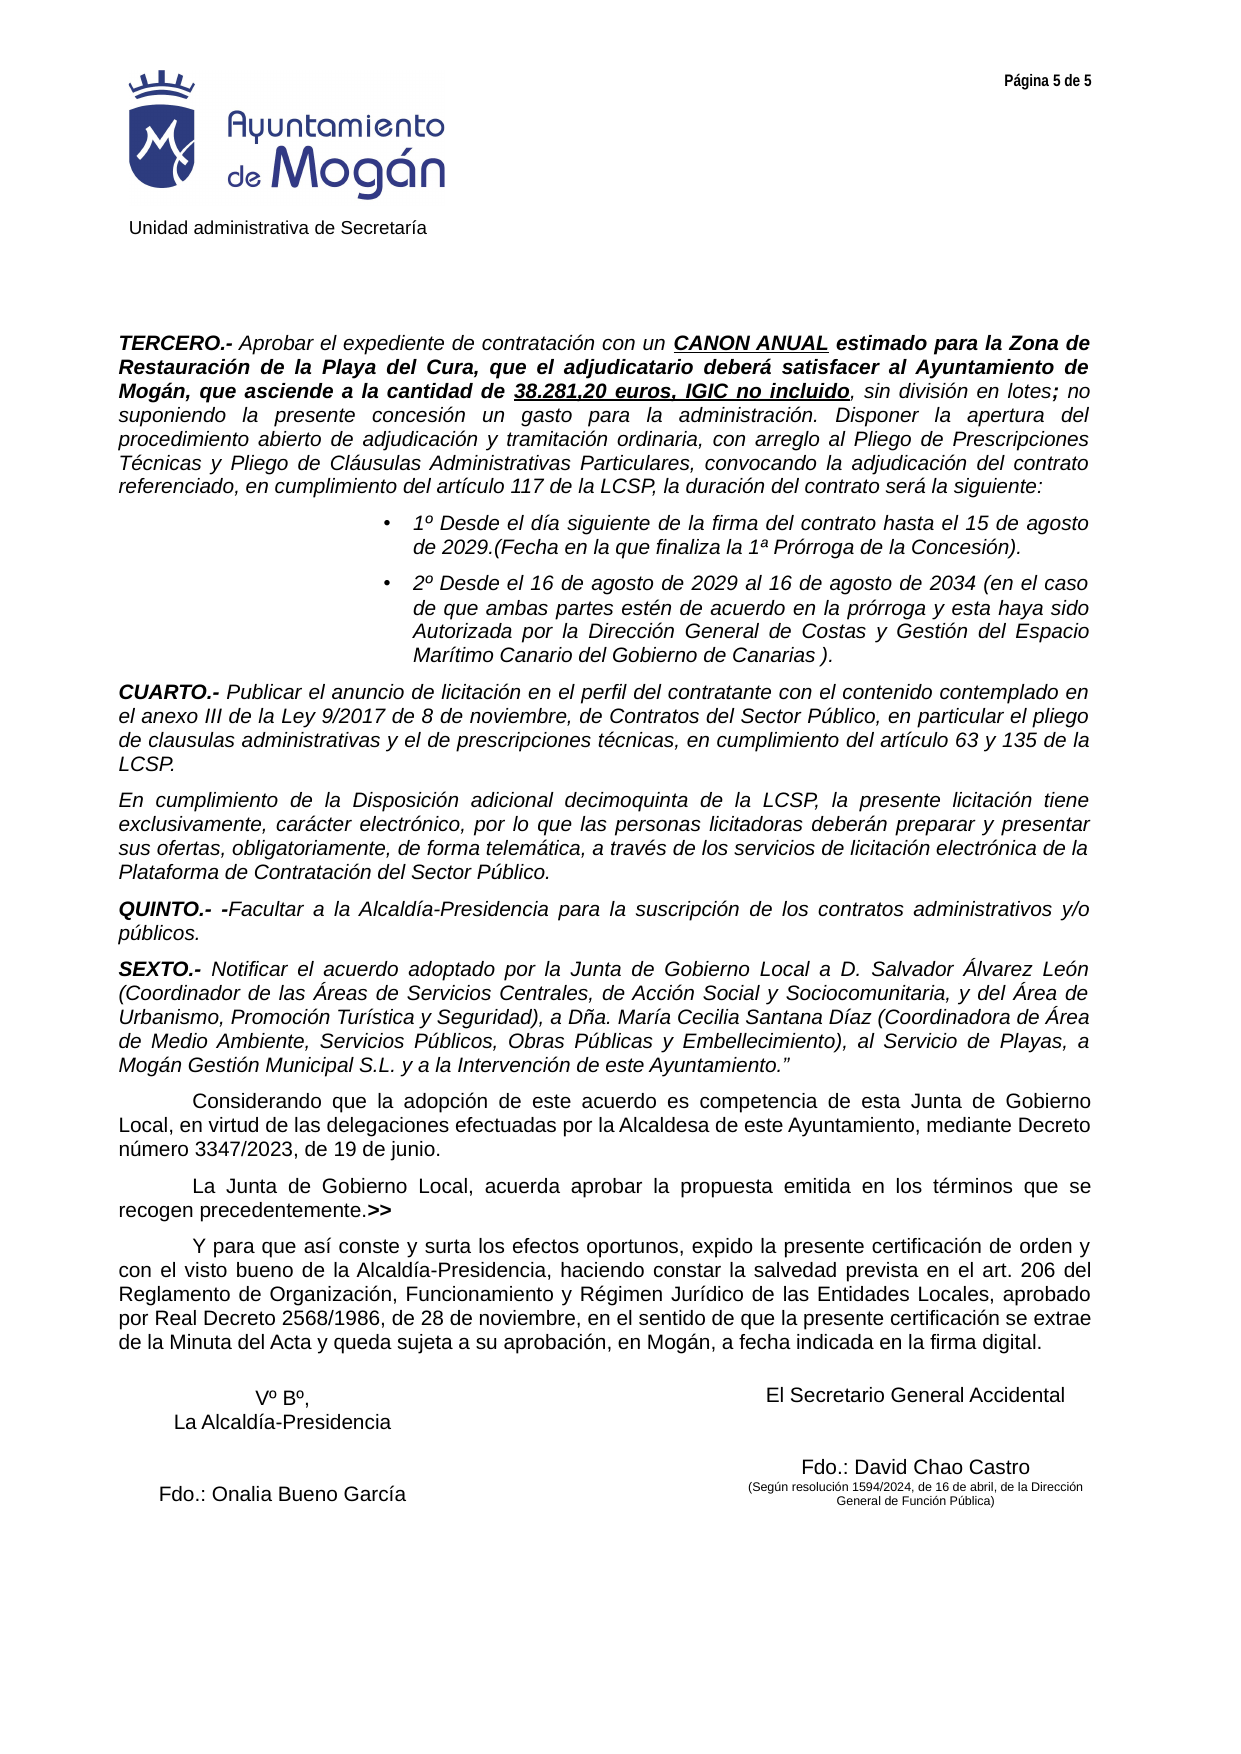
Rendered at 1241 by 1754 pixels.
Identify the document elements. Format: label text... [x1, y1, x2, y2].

list 1º Desde el día siguiente de la firma del contrato hasta el 15 de agosto de 2029.(Fecha en la que finaliza la 1ª Prórroga de la Concesión). [383, 511, 1092, 559]
text En cumplimiento de la Disposición adicional decimoquinta de la LCSP, la presente licitación tiene exclusivamente, carácter electrónico, por lo que las personas licitadoras deberán preparar y presentar sus ofertas, obligatoriamente, de forma telemática, a través de los servicios de licitación electrónica de la Plataforma de Contratación del Sector Público. [118, 788, 1092, 884]
text SEXTO.- Notificar el acuerdo adoptado por la Junta de Gobierno Local a D. Salvador Álvarez León (Coordinador de las Áreas de Servicios Centrales, de Acción Social y Sociocomunitaria, y del Área de Urbanismo, Promoción Turística y Seguridad), a Dña. María Cecilia Santana Díaz (Coordinadora de Área de Medio Ambiente, Servicios Públicos, Obras Públicas y Embellecimiento), al Servicio de Playas, a Mogán Gestión Municipal S.L. y a la Intervención de este Ayuntamiento.” [118, 957, 1092, 1077]
text TERCERO.- Aprobar el expediente de contratación con un CANON ANUAL estimado para la Zona de Restauración de la Playa del Cura, que el adjudicatario deberá satisfacer al Ayuntamiento de Mogán, que asciende a la cantidad de 38.281,20 euros, IGIC no incluido, sin división en lotes; no suponiendo la presente concesión un gasto para la administración. Disponer la apertura del procedimiento abierto de adjudicación y tramitación ordinaria, con arreglo al Pliego de Prescripciones Técnicas y Pliego de Cláusulas Administrativas Particulares, convocando la adjudicación del contrato referenciado, en cumplimiento del artículo 117 de la LCSP, la duración del contrato será la siguiente: [118, 331, 1092, 498]
text CUARTO.- Publicar el anuncio de licitación en el perfil del contratante con el contenido contemplado en el anexo III de la Ley 9/2017 de 8 de noviembre, de Contratos del Sector Público, en particular el pliego de clausulas administrativas y el de prescripciones técnicas, en cumplimiento del artículo 63 y 135 de la LCSP. [118, 680, 1092, 776]
list 2º Desde el 16 de agosto de 2029 al 16 de agosto de 2034 (en el caso de que ambas partes estén de acuerdo en la prórroga y esta haya sido Autorizada por la Dirección General de Costas y Gestión del Espacio Marítimo Canario del Gobierno de Canarias ). [383, 571, 1092, 667]
text Considerando que la adopción de este acuerdo es competencia de esta Junta de Gobierno Local, en virtud de las delegaciones efectuadas por la Alcaldesa de este Ayuntamiento, mediante Decreto número 3347/2023, de 19 de junio. [118, 1089, 1092, 1161]
text La Junta de Gobierno Local, acuerda aprobar la propuesta emitida en los términos que se recogen precedentemente.>> [118, 1173, 1092, 1221]
text QUINTO.- -Facultar a la Alcaldía-Presidencia para la suscripción de los contratos administrativos y/o públicos. [118, 896, 1092, 944]
picture [128, 70, 445, 206]
text Y para que así conste y surta los efectos oportunos, expido la presente certificación de orden y con el visto bueno de la Alcaldía-Presidencia, haciendo constar la salvedad prevista en el art. 206 del Reglamento de Organización, Funcionamiento y Régimen Jurídico de las Entidades Locales, aprobado por Real Decreto 2568/1986, de 28 de noviembre, en el sentido de que la presente certificación se extrae de la Minuta del Acta y queda sujeta a su aprobación, en Mogán, a fecha indicada en la firma digital. [118, 1234, 1092, 1354]
table_header El Secretario General Accidental Fdo.: David Chao Castro (Según resolución 1594/2024, de 16 de abril, de la Dirección General de Función Pública) [739, 1378, 1092, 1514]
table_header [443, 1378, 738, 1514]
table_header Vº Bº, La Alcaldía-Presidencia Fdo.: Onalia Bueno García [122, 1378, 443, 1514]
